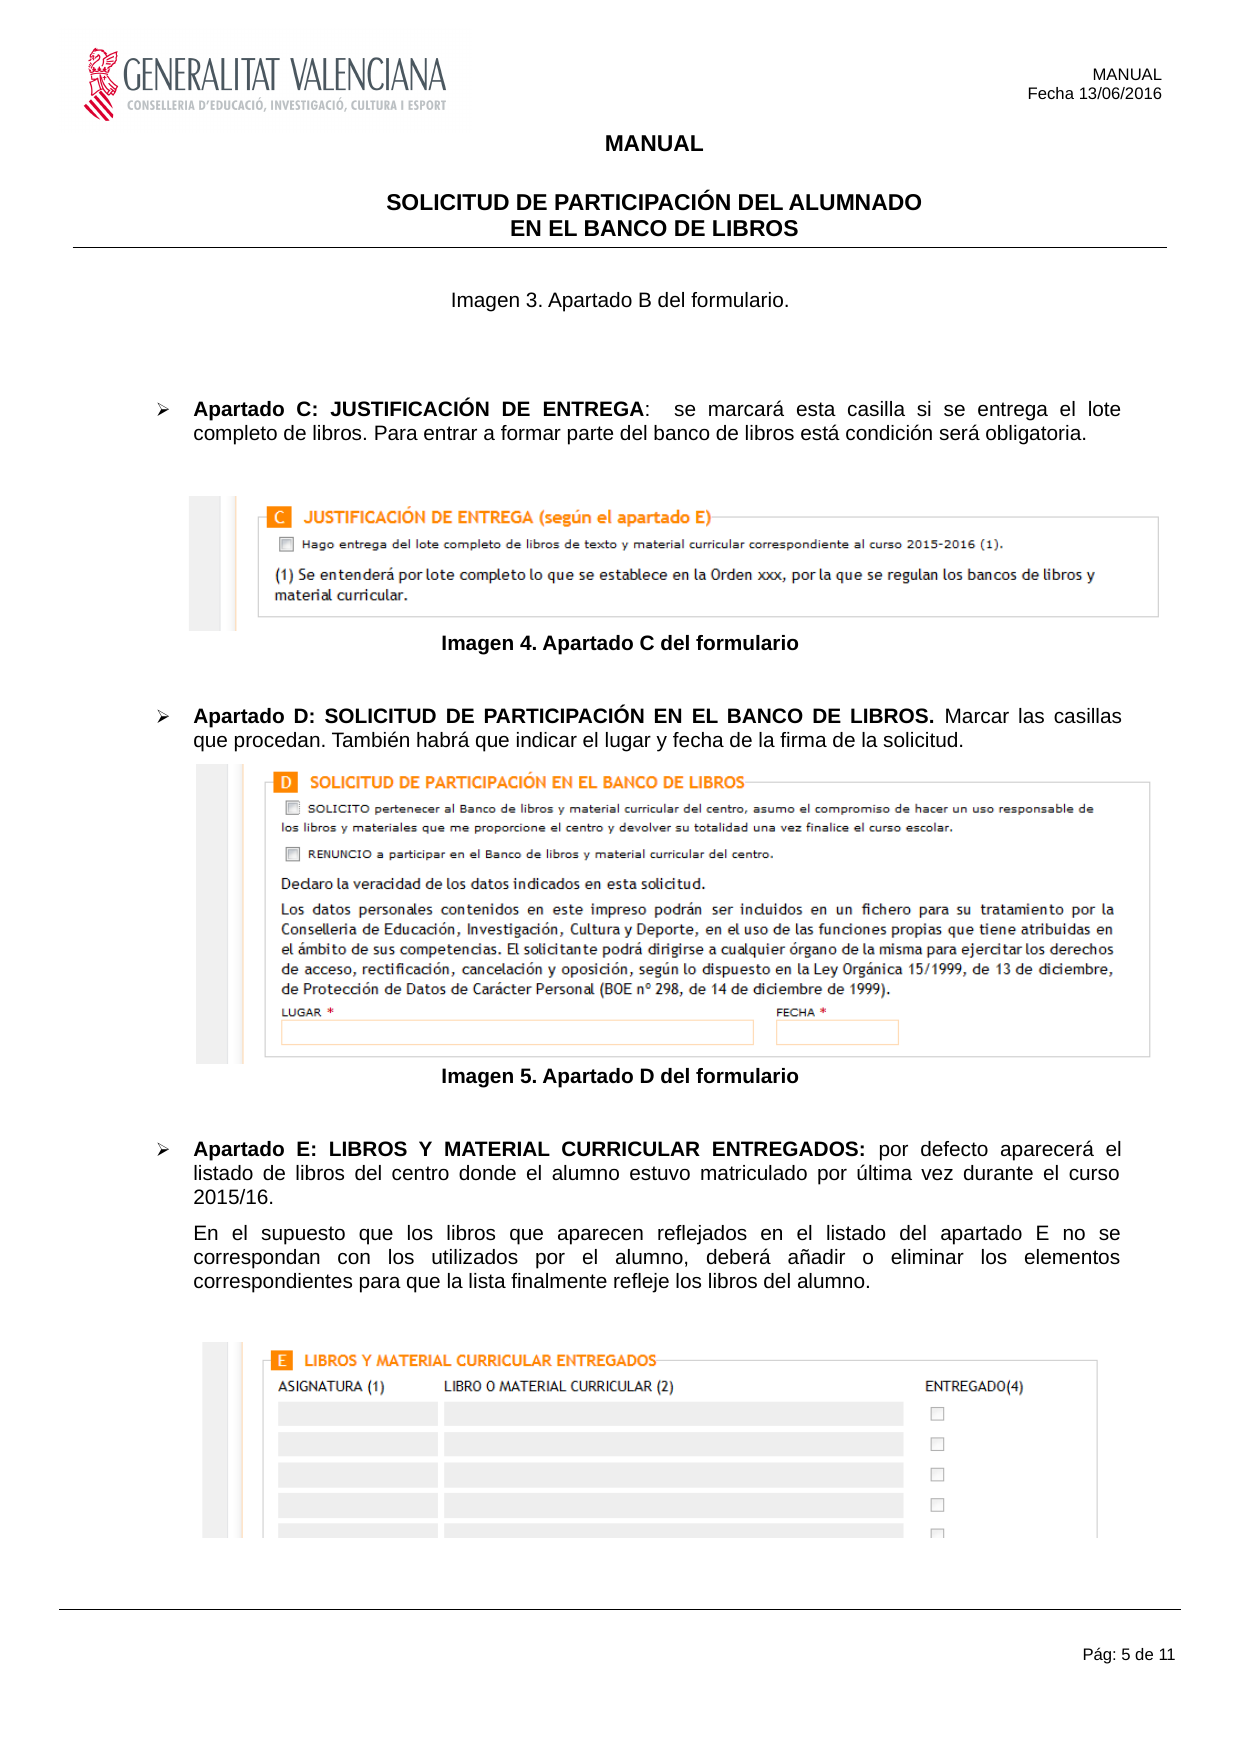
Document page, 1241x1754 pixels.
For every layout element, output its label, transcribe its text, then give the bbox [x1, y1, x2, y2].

text Imagen 3. Apartado B del formulario. [118, 288, 1122, 312]
list En el supuesto que los libros que aparecen reflejados en el listado del apartado E no se correspondan con los utilizados por el alumno, deberá añadir o eliminar los elementos correspondientes para que la lista finalmente refleje los libros del alumno. [156, 1221, 1122, 1293]
text Imagen 5. Apartado D del formulario [118, 764, 1122, 1088]
picture [188, 496, 1168, 631]
list Apartado D: SOLICITUD DE PARTICIPACIÓN EN EL BANCO DE LIBROS. Marcar las casillas que procedan. También habrá que indicar el lugar y fecha de la firma de la solicitud. [156, 704, 1122, 752]
text Imagen 4. Apartado C del formulario [118, 494, 1122, 655]
picture [196, 764, 1157, 1064]
picture [58, 28, 473, 133]
list Apartado E: LIBROS Y MATERIAL CURRICULAR ENTREGADOS: por defecto aparecerá el listado de libros del centro donde el alumno estuvo matriculado por última vez durante el curso 2015/16. [156, 1137, 1122, 1209]
picture [202, 1342, 1129, 1538]
list Apartado C: JUSTIFICACIÓN DE ENTREGA: se marcará esta casilla si se entrega el lote completo de libros. Para entrar a formar parte del banco de libros está condición será obligatoria. [156, 397, 1122, 445]
